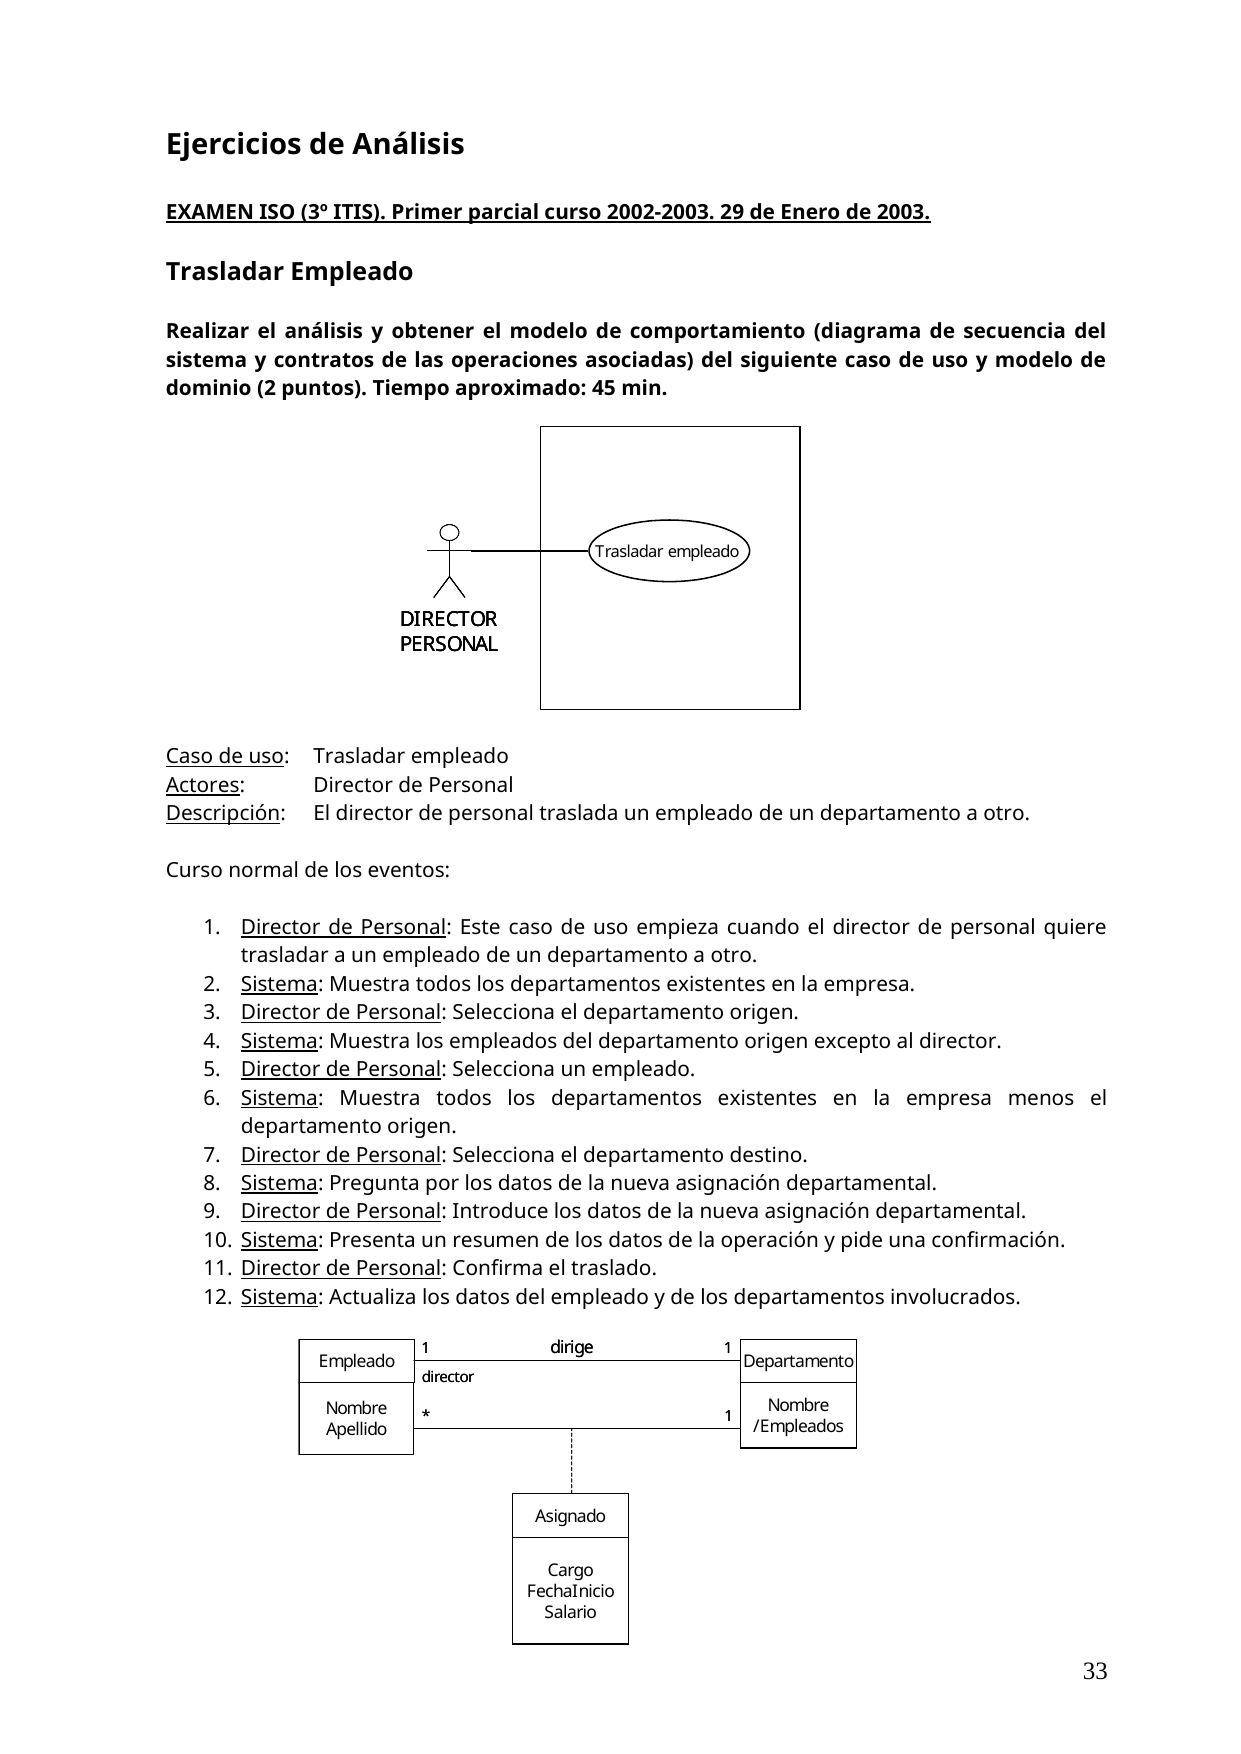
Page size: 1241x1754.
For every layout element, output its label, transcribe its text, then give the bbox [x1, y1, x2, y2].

list Director de Personal: Selecciona un empleado. [203, 1054, 1108, 1083]
list Director de Personal: Este caso de uso empieza cuando el director de personal quiere trasladar a un empleado de un departamento a otro. [203, 912, 1108, 969]
list Sistema: Muestra todos los departamentos existentes en la empresa. [203, 969, 1108, 997]
text EXAMEN ISO (3º ITIS). Primer parcial curso 2002-2003. 29 de Enero de 2003. [166, 197, 1108, 226]
text Realizar el análisis y obtener el modelo de comportamiento (diagrama de secuencia del sistema y contratos de las operaciones asociadas) del siguiente caso de uso y modelo de dominio (2 puntos). Tiempo aproximado: 45 min. [166, 316, 1108, 402]
list Director de Personal: Selecciona el departamento destino. [203, 1140, 1108, 1168]
list Sistema: Presenta un resumen de los datos de la operación y pide una confirmación. [203, 1225, 1108, 1253]
text Curso normal de los eventos: [166, 855, 1108, 884]
text Descripción: El director de personal traslada un empleado de un departamento a otro. [166, 798, 1108, 827]
list Director de Personal: Selecciona el departamento origen. [203, 997, 1108, 1026]
list Sistema: Actualiza los datos del empleado y de los departamentos involucrados. [203, 1282, 1108, 1310]
subtitle Trasladar Empleado [166, 254, 1108, 288]
list Sistema: Muestra los empleados del departamento origen excepto al director. [203, 1026, 1108, 1054]
list Director de Personal: Introduce los datos de la nueva asignación departamental. [203, 1197, 1108, 1225]
text Actores: Director de Personal [166, 770, 1108, 798]
list Director de Personal: Confirma el traslado. [203, 1253, 1108, 1282]
list Sistema: Pregunta por los datos de la nueva asignación departamental. [203, 1168, 1108, 1197]
subtitle Ejercicios de Análisis [166, 123, 1108, 163]
list Sistema: Muestra todos los departamentos existentes en la empresa menos el departamento origen. [203, 1083, 1108, 1140]
text Caso de uso: Trasladar empleado [166, 742, 1108, 770]
